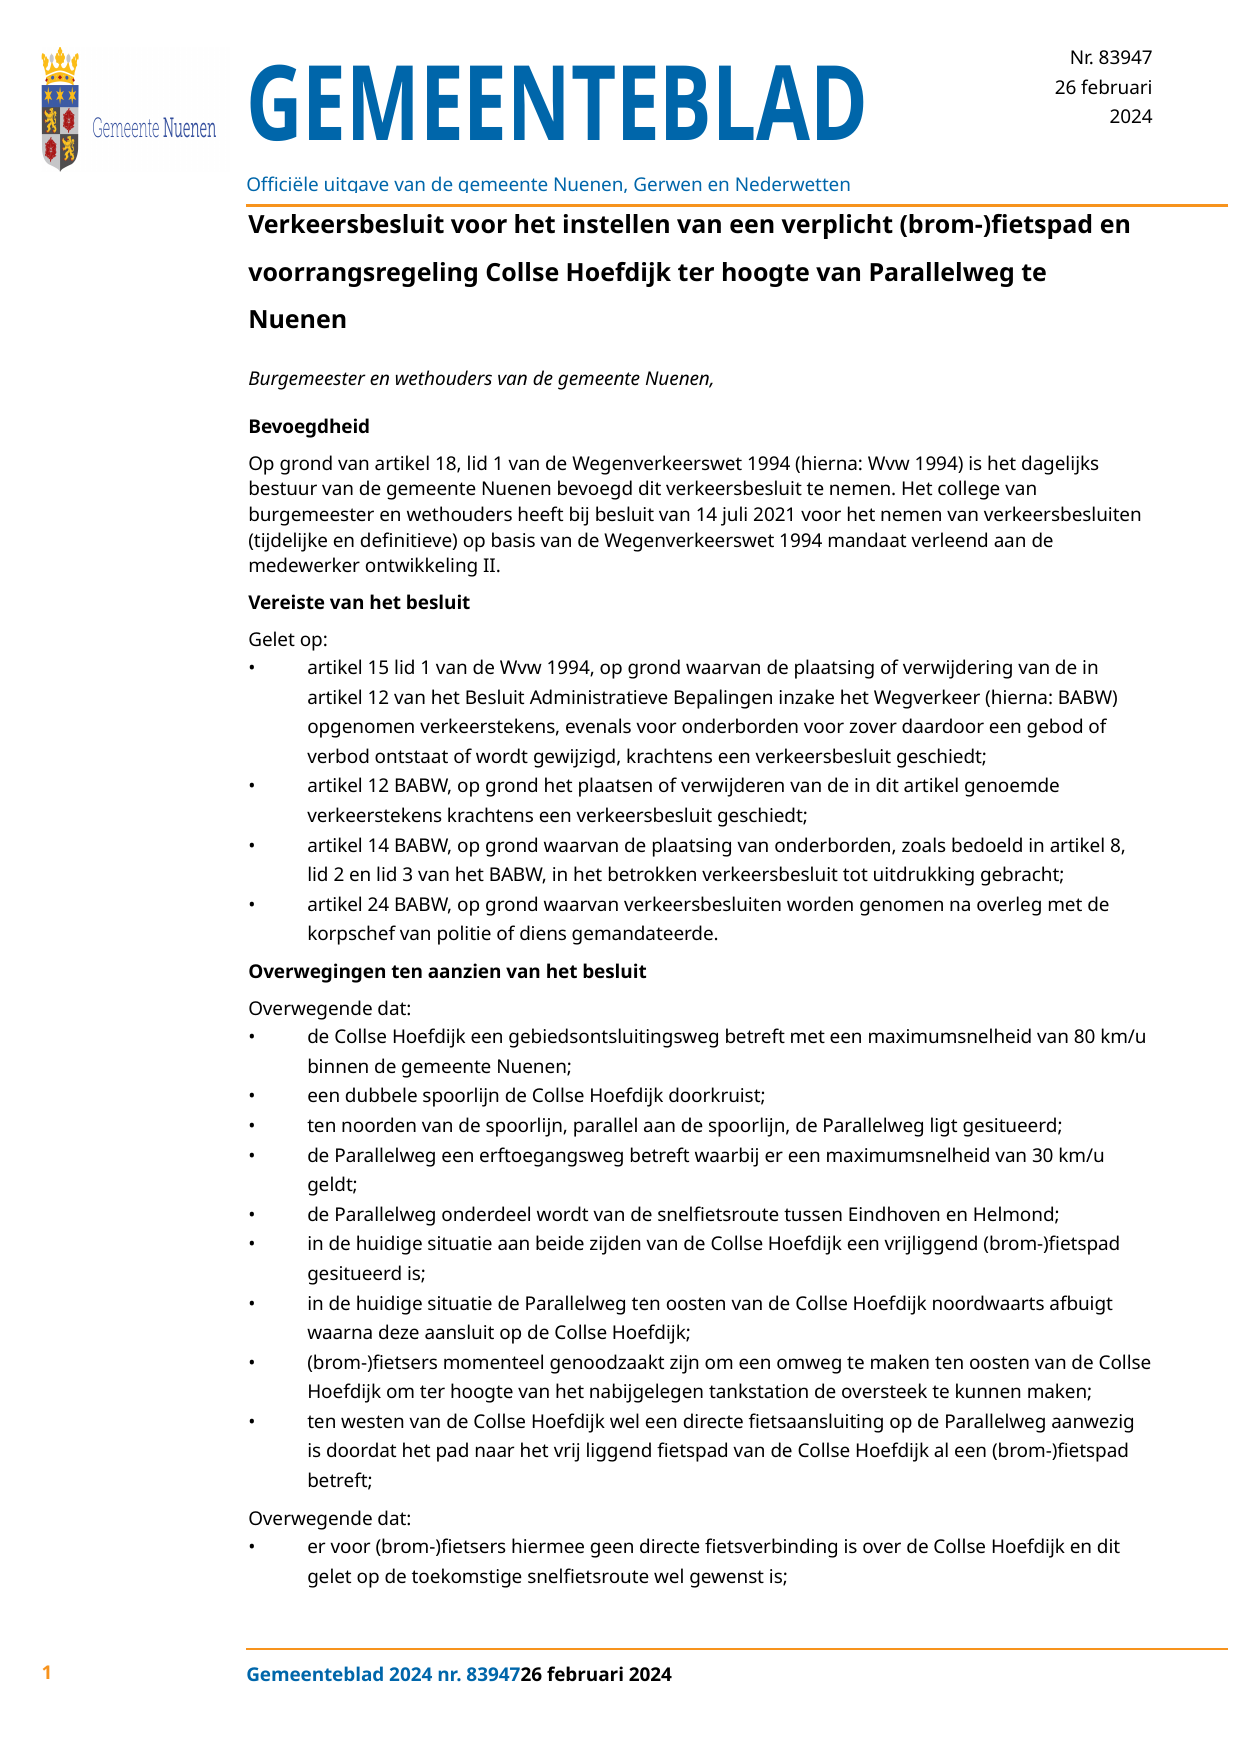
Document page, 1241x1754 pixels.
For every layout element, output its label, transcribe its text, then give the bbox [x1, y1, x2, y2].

list de Collse Hoefdijk een gebiedsontsluitingsweg betreft met een maximumsnelheid van 80 km/u binnen de gemeente Nuenen; [248, 1023, 1152, 1079]
text Overwegende dat: [248, 1505, 1152, 1531]
list artikel 14 BABW, op grond waarvan de plaatsing van onderborden, zoals bedoeld in artikel 8, lid 2 en lid 3 van het BABW, in het betrokken verkeersbesluit tot uitdrukking gebracht; [248, 832, 1152, 887]
list artikel 24 BABW, op grond waarvan verkeersbesluiten worden genomen na overleg met de korpschef van politie of diens gemandateerde. [248, 891, 1152, 946]
text Overwegingen ten aanzien van het besluit [248, 958, 1152, 984]
list de Parallelweg een erftoegangsweg betreft waarbij er een maximumsnelheid van 30 km/u geldt; [248, 1142, 1152, 1197]
list artikel 15 lid 1 van de Wvw 1994, op grond waarvan de plaatsing of verwijdering van de in artikel 12 van het Besluit Administratieve Bepalingen inzake het Wegverkeer (hierna: BABW) opgenomen verkeerstekens, evenals voor onderborden voor zover daardoor een gebod of verbod ontstaat of wordt gewijzigd, krachtens een verkeersbesluit geschiedt; [248, 654, 1152, 769]
list ten westen van de Collse Hoefdijk wel een directe fietsaansluiting op de Parallelweg aanwezig is doordat het pad naar het vrij liggend fietspad van de Collse Hoefdijk al een (brom-)fietspad betreft; [248, 1408, 1152, 1493]
text Verkeersbesluit voor het instellen van een verplicht (brom-)fietspad en voorrangsregeling Collse Hoefdijk ter hoogte van Parallelweg te Nuenen [248, 207, 1152, 336]
list de Parallelweg onderdeel wordt van de snelfietsroute tussen Eindhoven en Helmond; [248, 1201, 1152, 1227]
text Gelet op: [248, 626, 1152, 652]
list artikel 12 BABW, op grond het plaatsen of verwijderen van de in dit artikel genoemde verkeerstekens krachtens een verkeersbesluit geschiedt; [248, 773, 1152, 828]
list er voor (brom-)fietsers hiermee geen directe fietsverbinding is over de Collse Hoefdijk en dit gelet op de toekomstige snelfietsroute wel gewenst is; [248, 1533, 1152, 1589]
picture [41, 47, 231, 172]
text Overwegende dat: [248, 995, 1152, 1021]
text Burgemeester en wethouders van de gemeente Nuenen, [248, 366, 1152, 391]
text Bevoegdheid [248, 413, 1152, 439]
list in de huidige situatie de Parallelweg ten oosten van de Collse Hoefdijk noordwaarts afbuigt waarna deze aansluit op de Collse Hoefdijk; [248, 1290, 1152, 1345]
list ten noorden van de spoorlijn, parallel aan de spoorlijn, de Parallelweg ligt gesitueerd; [248, 1112, 1152, 1138]
text Vereiste van het besluit [248, 589, 1152, 615]
list in de huidige situatie aan beide zijden van de Collse Hoefdijk een vrijliggend (brom-)fietspad gesitueerd is; [248, 1231, 1152, 1286]
list (brom-)fietsers momenteel genoodzaakt zijn om een omweg te maken ten oosten van de Collse Hoefdijk om ter hoogte van het nabijgelegen tankstation de oversteek te kunnen maken; [248, 1349, 1152, 1404]
text Op grond van artikel 18, lid 1 van de Wegenverkeerswet 1994 (hierna: Wvw 1994) is het dagelijks bestuur van de gemeente Nuenen bevoegd dit verkeersbesluit te nemen. Het college van burgemeester en wethouders heeft bij besluit van 14 juli 2021 voor het nemen van verkeersbesluiten (tijdelijke en definitieve) op basis van de Wegenverkeerswet 1994 mandaat verleend aan de medewerker ontwikkeling II. [248, 450, 1152, 578]
list een dubbele spoorlijn de Collse Hoefdijk doorkruist; [248, 1083, 1152, 1108]
